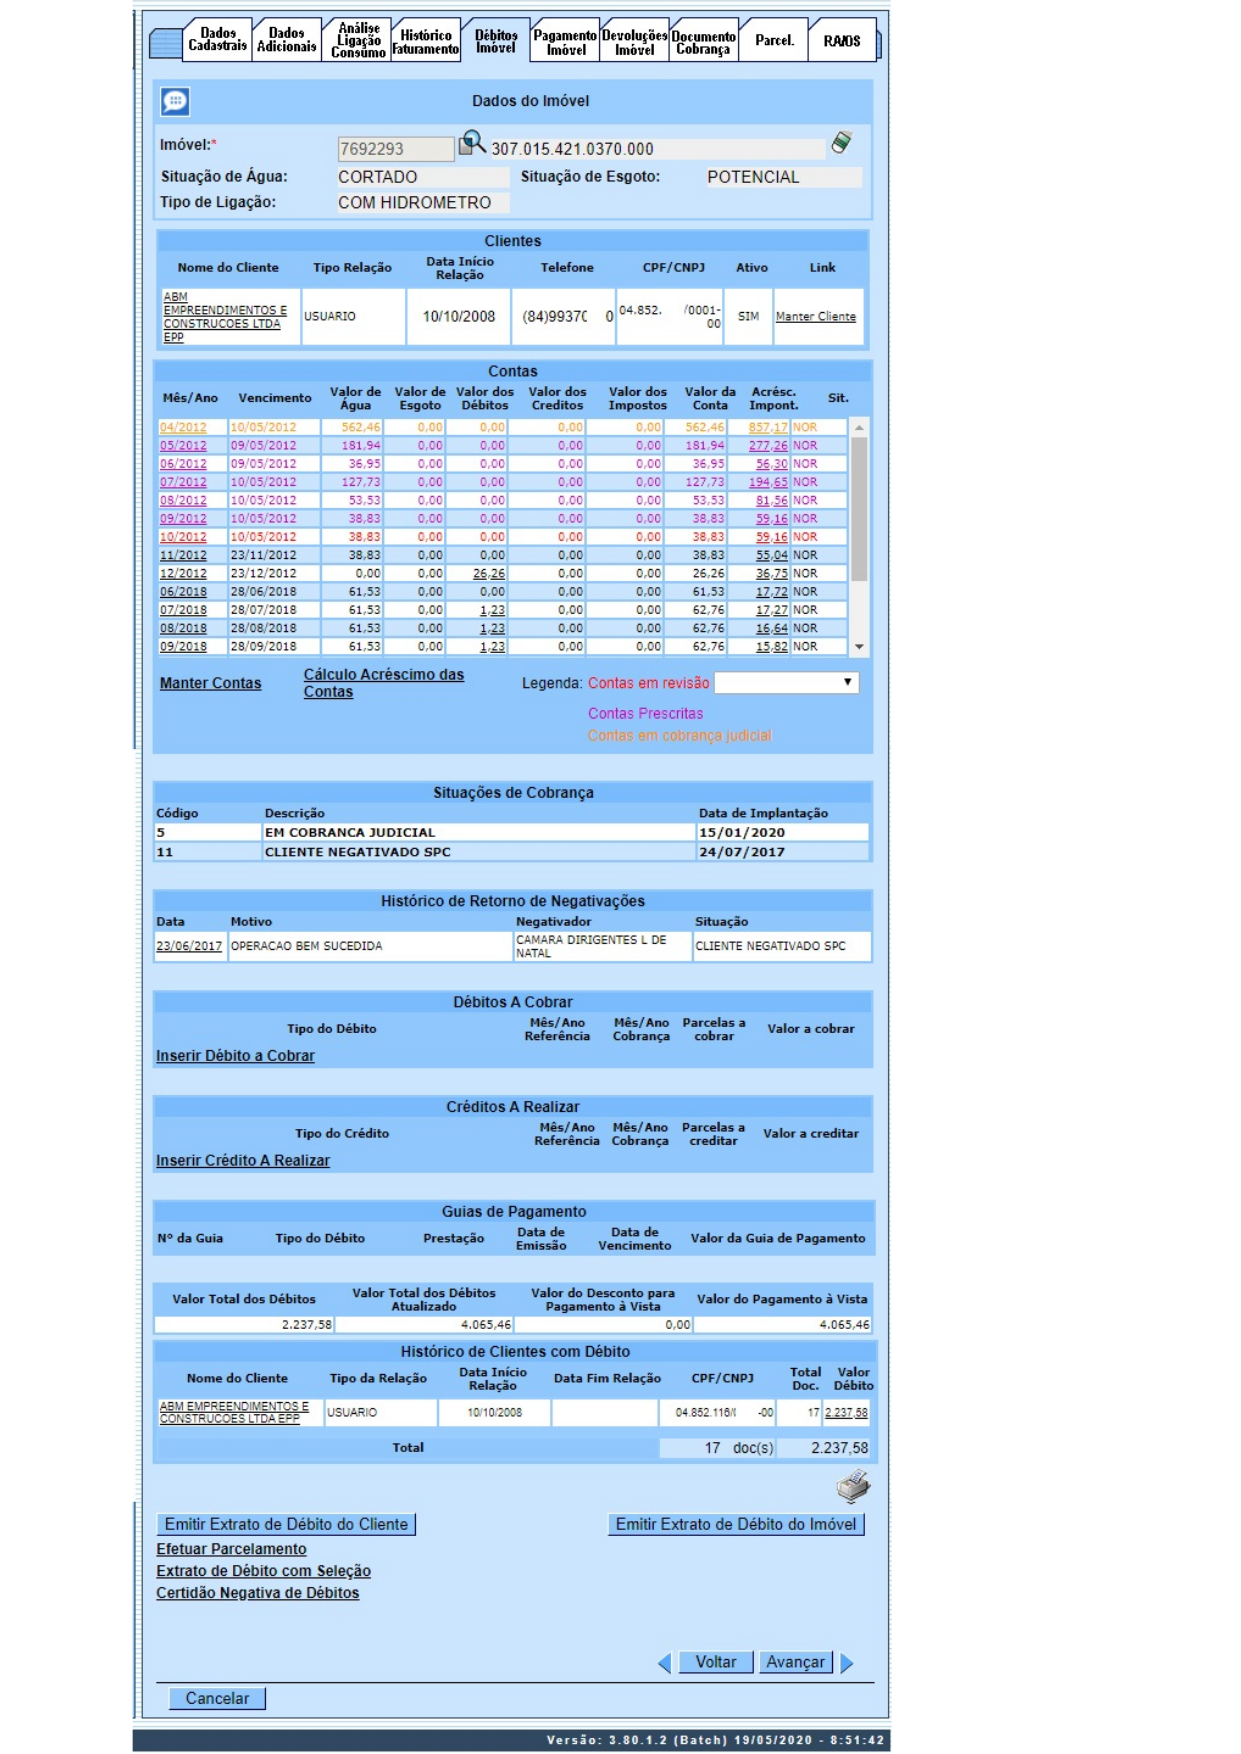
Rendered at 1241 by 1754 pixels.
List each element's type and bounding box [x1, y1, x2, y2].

picture [132, 0, 893, 1754]
